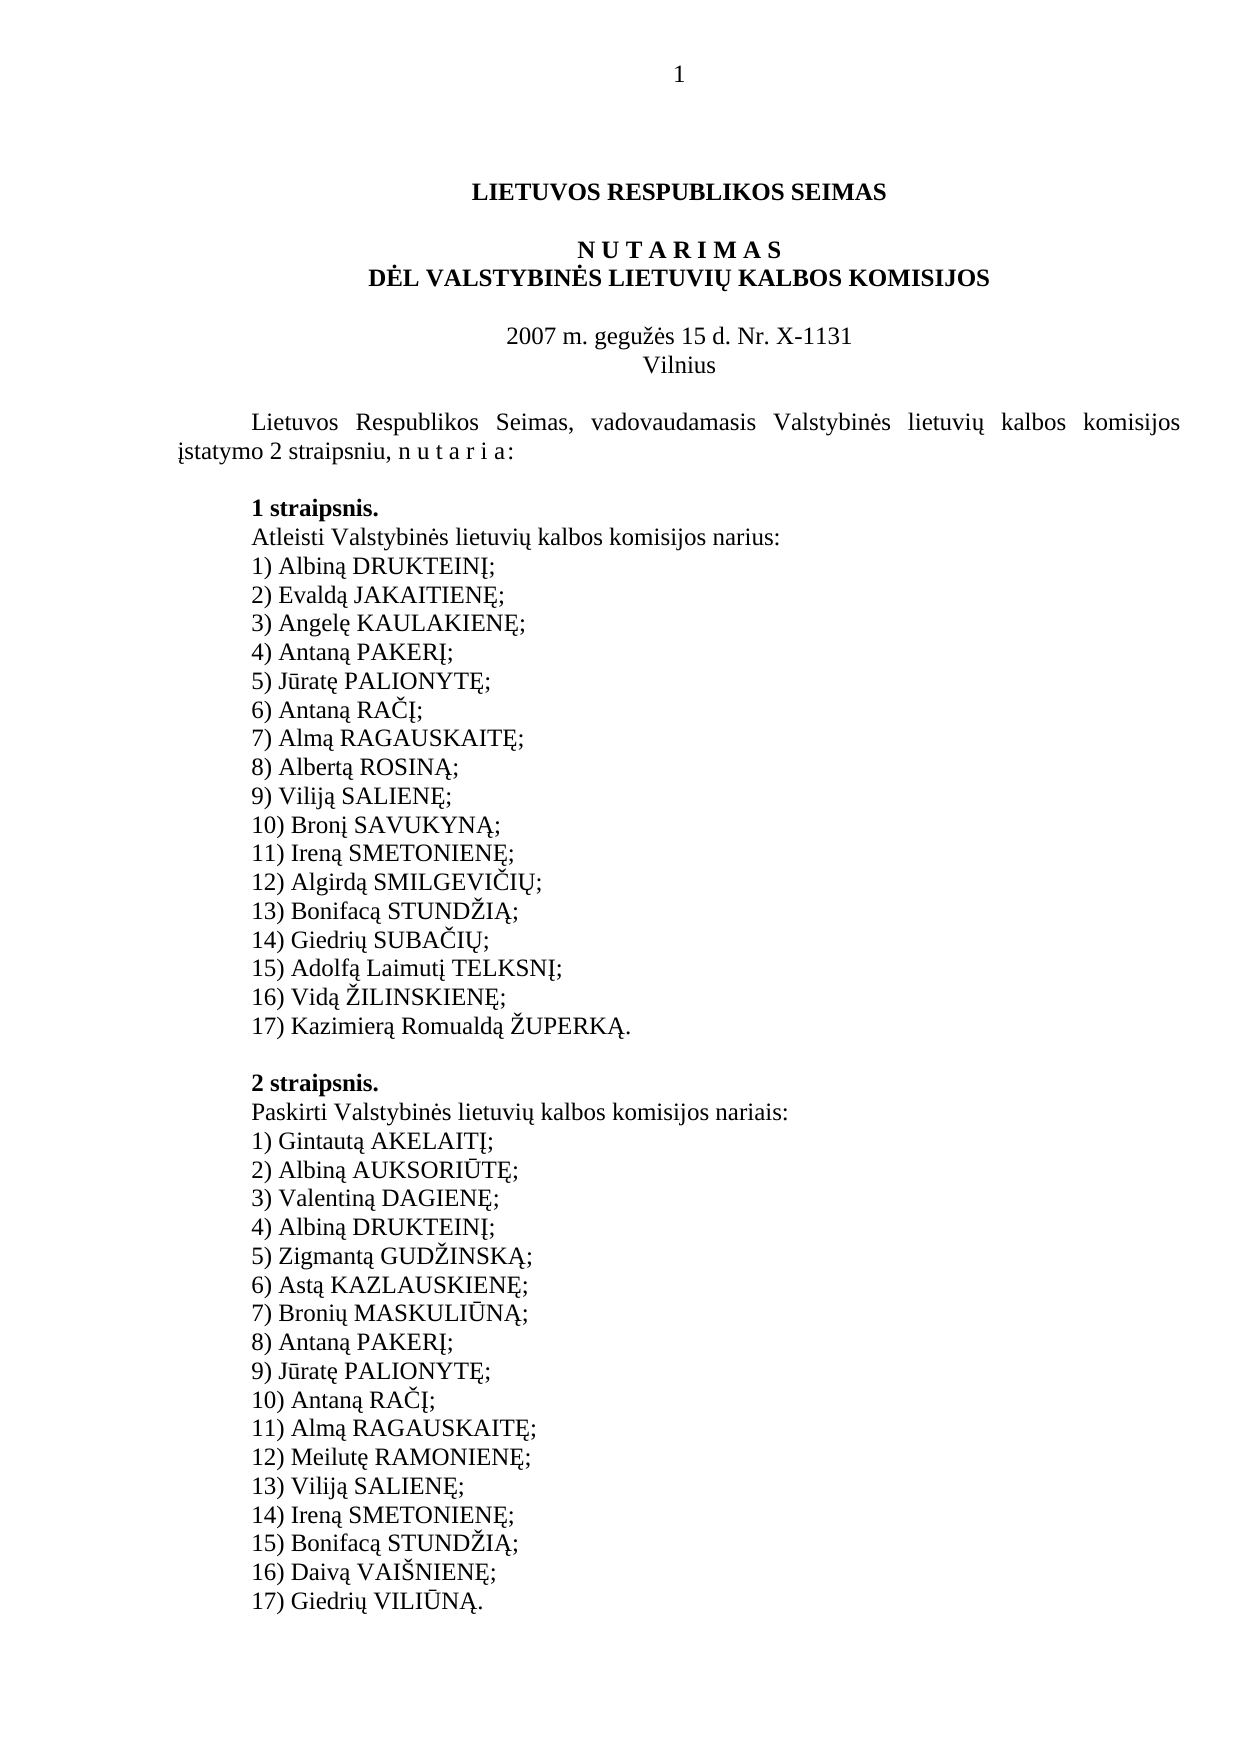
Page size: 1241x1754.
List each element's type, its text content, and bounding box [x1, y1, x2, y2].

text Lietuvos Respublikos Seimas, vadovaudamasis Valstybinės lietuvių kalbos komisijos įstatymo 2 straipsniu, nutaria: [177, 407, 1181, 465]
text DĖL VALSTYBINĖS LIETUVIŲ KALBOS KOMISIJOS [177, 263, 1181, 292]
text 11) Almą RAGAUSKAITĘ; [177, 1413, 1181, 1442]
text 5) Zigmantą GUDŽINSKĄ; [177, 1241, 1181, 1270]
text 11) Ireną SMETONIENĘ; [177, 838, 1181, 867]
text 10) Bronį SAVUKYNĄ; [177, 810, 1181, 838]
text 16) Daivą VAIŠNIENĘ; [177, 1557, 1181, 1586]
text 2007 m. gegužės 15 d. Nr. X-1131 [177, 321, 1181, 350]
text 1 straipsnis. [177, 493, 1181, 522]
text 17) Giedrių VILIŪNĄ. [177, 1586, 1181, 1615]
text Atleisti Valstybinės lietuvių kalbos komisijos narius: [177, 522, 1181, 551]
text 15) Adolfą Laimutį TELKSNĮ; [177, 953, 1181, 982]
text LIETUVOS RESPUBLIKOS SEIMAS [177, 177, 1181, 206]
text 8) Albertą ROSINĄ; [177, 752, 1181, 781]
text 16) Vidą ŽILINSKIENĘ; [177, 982, 1181, 1011]
text 10) Antaną RAČĮ; [177, 1385, 1181, 1413]
text 17) Kazimierą Romualdą ŽUPERKĄ. [177, 1011, 1181, 1040]
text Paskirti Valstybinės lietuvių kalbos komisijos nariais: [177, 1097, 1181, 1126]
text 14) Giedrių SUBAČIŲ; [177, 925, 1181, 953]
text 13) Viliją SALIENĘ; [177, 1471, 1181, 1500]
text 2) Albiną AUKSORIŪTĘ; [177, 1155, 1181, 1183]
text 2 straipsnis. [177, 1068, 1181, 1097]
text 7) Bronių MASKULIŪNĄ; [177, 1298, 1181, 1327]
text 9) Viliją SALIENĘ; [177, 781, 1181, 810]
text 4) Albiną DRUKTEINĮ; [177, 1212, 1181, 1241]
text 6) Astą KAZLAUSKIENĘ; [177, 1270, 1181, 1298]
text N U T A R I M A S [177, 235, 1181, 263]
text 1) Gintautą AKELAITĮ; [177, 1126, 1181, 1155]
text 14) Ireną SMETONIENĘ; [177, 1500, 1181, 1528]
text 1) Albiną DRUKTEINĮ; [177, 551, 1181, 580]
text 9) Jūratę PALIONYTĘ; [177, 1356, 1181, 1385]
text 15) Bonifacą STUNDŽIĄ; [177, 1528, 1181, 1557]
text Vilnius [177, 350, 1181, 378]
text 13) Bonifacą STUNDŽIĄ; [177, 896, 1181, 925]
text 8) Antaną PAKERĮ; [177, 1327, 1181, 1356]
text 12) Meilutę RAMONIENĘ; [177, 1442, 1181, 1471]
text 6) Antaną RAČĮ; [177, 695, 1181, 723]
text 12) Algirdą SMILGEVIČIŲ; [177, 867, 1181, 896]
text 3) Angelę KAULAKIENĘ; [177, 608, 1181, 637]
text 4) Antaną PAKERĮ; [177, 637, 1181, 666]
text 5) Jūratę PALIONYTĘ; [177, 666, 1181, 695]
text 7) Almą RAGAUSKAITĘ; [177, 723, 1181, 752]
text 2) Evaldą JAKAITIENĘ; [177, 580, 1181, 608]
text 3) Valentiną DAGIENĘ; [177, 1183, 1181, 1212]
